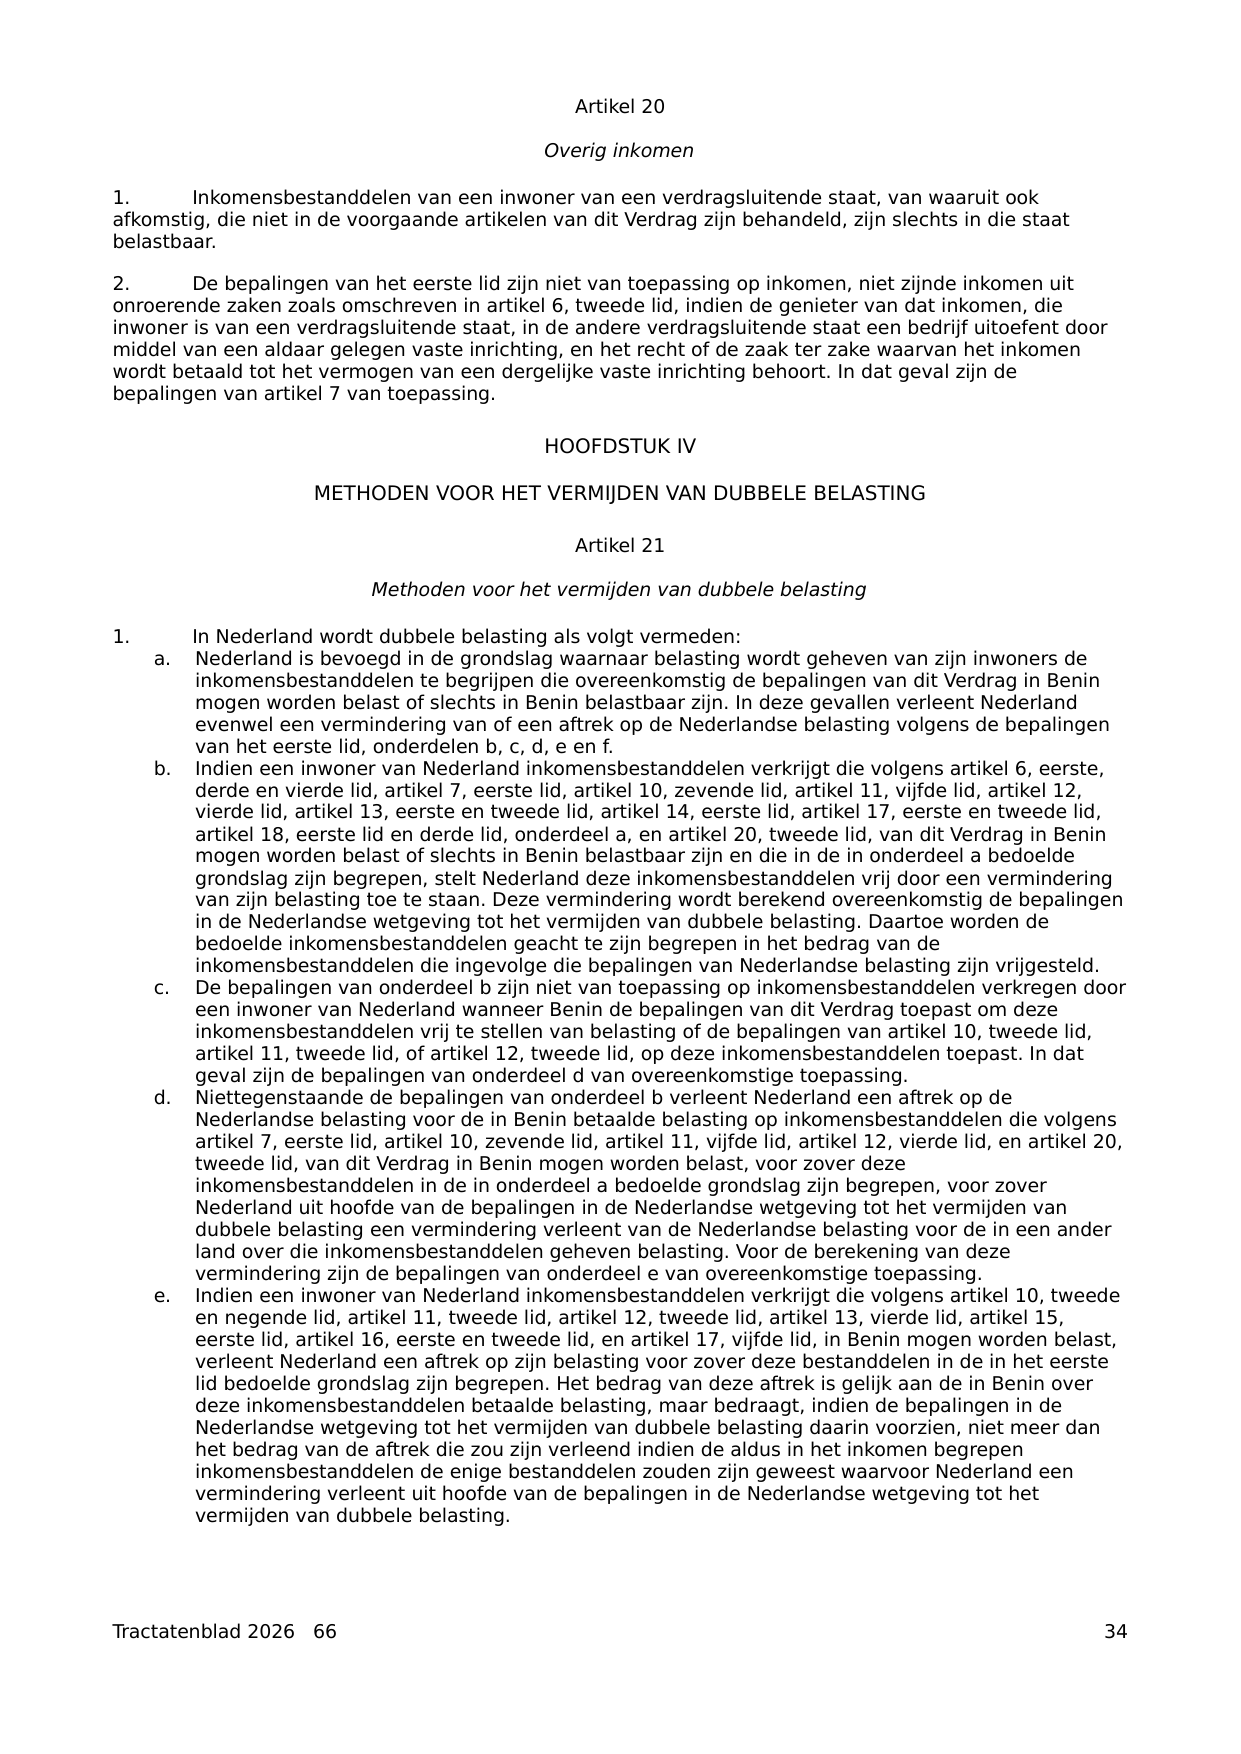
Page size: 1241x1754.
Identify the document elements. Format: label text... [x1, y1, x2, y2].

subtitle HOOFDSTUK IV METHODEN VOOR HET VERMIJDEN VAN DUBBELE BELASTING [112, 435, 1128, 505]
text 2. De bepalingen van het eerste lid zijn niet van toepassing op inkomen, niet zijnde inkomen uit onroerende zaken zoals omschreven in artikel 6, tweede lid, indien de genieter van dat inkomen, die inwoner is van een verdragsluitende staat, in de andere verdragsluitende staat een bedrijf uitoefent door middel van een aldaar gelegen vaste inrichting, en het recht of de zaak ter zake waarvan het inkomen wordt betaald tot het vermogen van een dergelijke vaste inrichting behoort. In dat geval zijn de bepalingen van artikel 7 van toepassing. [112, 273, 1128, 405]
text c. De bepalingen van onderdeel b zijn niet van toepassing op inkomensbestanddelen verkregen door een inwoner van Nederland wanneer Benin de bepalingen van dit Verdrag toepast om deze inkomensbestanddelen vrij te stellen van belasting of de bepalingen van artikel 10, tweede lid, artikel 11, tweede lid, of artikel 12, tweede lid, op deze inkomensbestanddelen toepast. In dat geval zijn de bepalingen van onderdeel d van overeenkomstige toepassing. [153, 977, 1128, 1087]
subtitle Artikel 21 Methoden voor het vermijden van dubbele belasting [112, 535, 1128, 601]
text b. Indien een inwoner van Nederland inkomensbestanddelen verkrijgt die volgens artikel 6, eerste, derde en vierde lid, artikel 7, eerste lid, artikel 10, zevende lid, artikel 11, vijfde lid, artikel 12, vierde lid, artikel 13, eerste en tweede lid, artikel 14, eerste lid, artikel 17, eerste en tweede lid, artikel 18, eerste lid en derde lid, onderdeel a, en artikel 20, tweede lid, van dit Verdrag in Benin mogen worden belast of slechts in Benin belastbaar zijn en die in de in onderdeel a bedoelde grondslag zijn begrepen, stelt Nederland deze inkomensbestanddelen vrij door een vermindering van zijn belasting toe te staan. Deze vermindering wordt berekend overeenkomstig de bepalingen in de Nederlandse wetgeving tot het vermijden van dubbele belasting. Daartoe worden de bedoelde inkomensbestanddelen geacht te zijn begrepen in het bedrag van de inkomensbestanddelen die ingevolge die bepalingen van Nederlandse belasting zijn vrijgesteld. [153, 757, 1128, 977]
text 1. Inkomensbestanddelen van een inwoner van een verdragsluitende staat, van waaruit ook afkomstig, die niet in de voorgaande artikelen van dit Verdrag zijn behandeld, zijn slechts in die staat belastbaar. [112, 187, 1128, 253]
text 1. In Nederland wordt dubbele belasting als volgt vermeden: [112, 626, 1128, 648]
text d. Niettegenstaande de bepalingen van onderdeel b verleent Nederland een aftrek op de Nederlandse belasting voor de in Benin betaalde belasting op inkomensbestanddelen die volgens artikel 7, eerste lid, artikel 10, zevende lid, artikel 11, vijfde lid, artikel 12, vierde lid, en artikel 20, tweede lid, van dit Verdrag in Benin mogen worden belast, voor zover deze inkomensbestanddelen in de in onderdeel a bedoelde grondslag zijn begrepen, voor zover Nederland uit hoofde van de bepalingen in de Nederlandse wetgeving tot het vermijden van dubbele belasting een vermindering verleent van de Nederlandse belasting voor de in een ander land over die inkomensbestanddelen geheven belasting. Voor de berekening van deze vermindering zijn de bepalingen van onderdeel e van overeenkomstige toepassing. [153, 1087, 1128, 1285]
subtitle Artikel 20 Overig inkomen [112, 96, 1128, 162]
text a. Nederland is bevoegd in de grondslag waarnaar belasting wordt geheven van zijn inwoners de inkomensbestanddelen te begrijpen die overeenkomstig de bepalingen van dit Verdrag in Benin mogen worden belast of slechts in Benin belastbaar zijn. In deze gevallen verleent Nederland evenwel een vermindering van of een aftrek op de Nederlandse belasting volgens de bepalingen van het eerste lid, onderdelen b, c, d, e en f. [153, 648, 1128, 757]
text e. Indien een inwoner van Nederland inkomensbestanddelen verkrijgt die volgens artikel 10, tweede en negende lid, artikel 11, tweede lid, artikel 12, tweede lid, artikel 13, vierde lid, artikel 15, eerste lid, artikel 16, eerste en tweede lid, en artikel 17, vijfde lid, in Benin mogen worden belast, verleent Nederland een aftrek op zijn belasting voor zover deze bestanddelen in de in het eerste lid bedoelde grondslag zijn begrepen. Het bedrag van deze aftrek is gelijk aan de in Benin over deze inkomensbestanddelen betaalde belasting, maar bedraagt, indien de bepalingen in de Nederlandse wetgeving tot het vermijden van dubbele belasting daarin voorzien, niet meer dan het bedrag van de aftrek die zou zijn verleend indien de aldus in het inkomen begrepen inkomensbestanddelen de enige bestanddelen zouden zijn geweest waarvoor Nederland een vermindering verleent uit hoofde van de bepalingen in de Nederlandse wetgeving tot het vermijden van dubbele belasting. [153, 1285, 1128, 1527]
